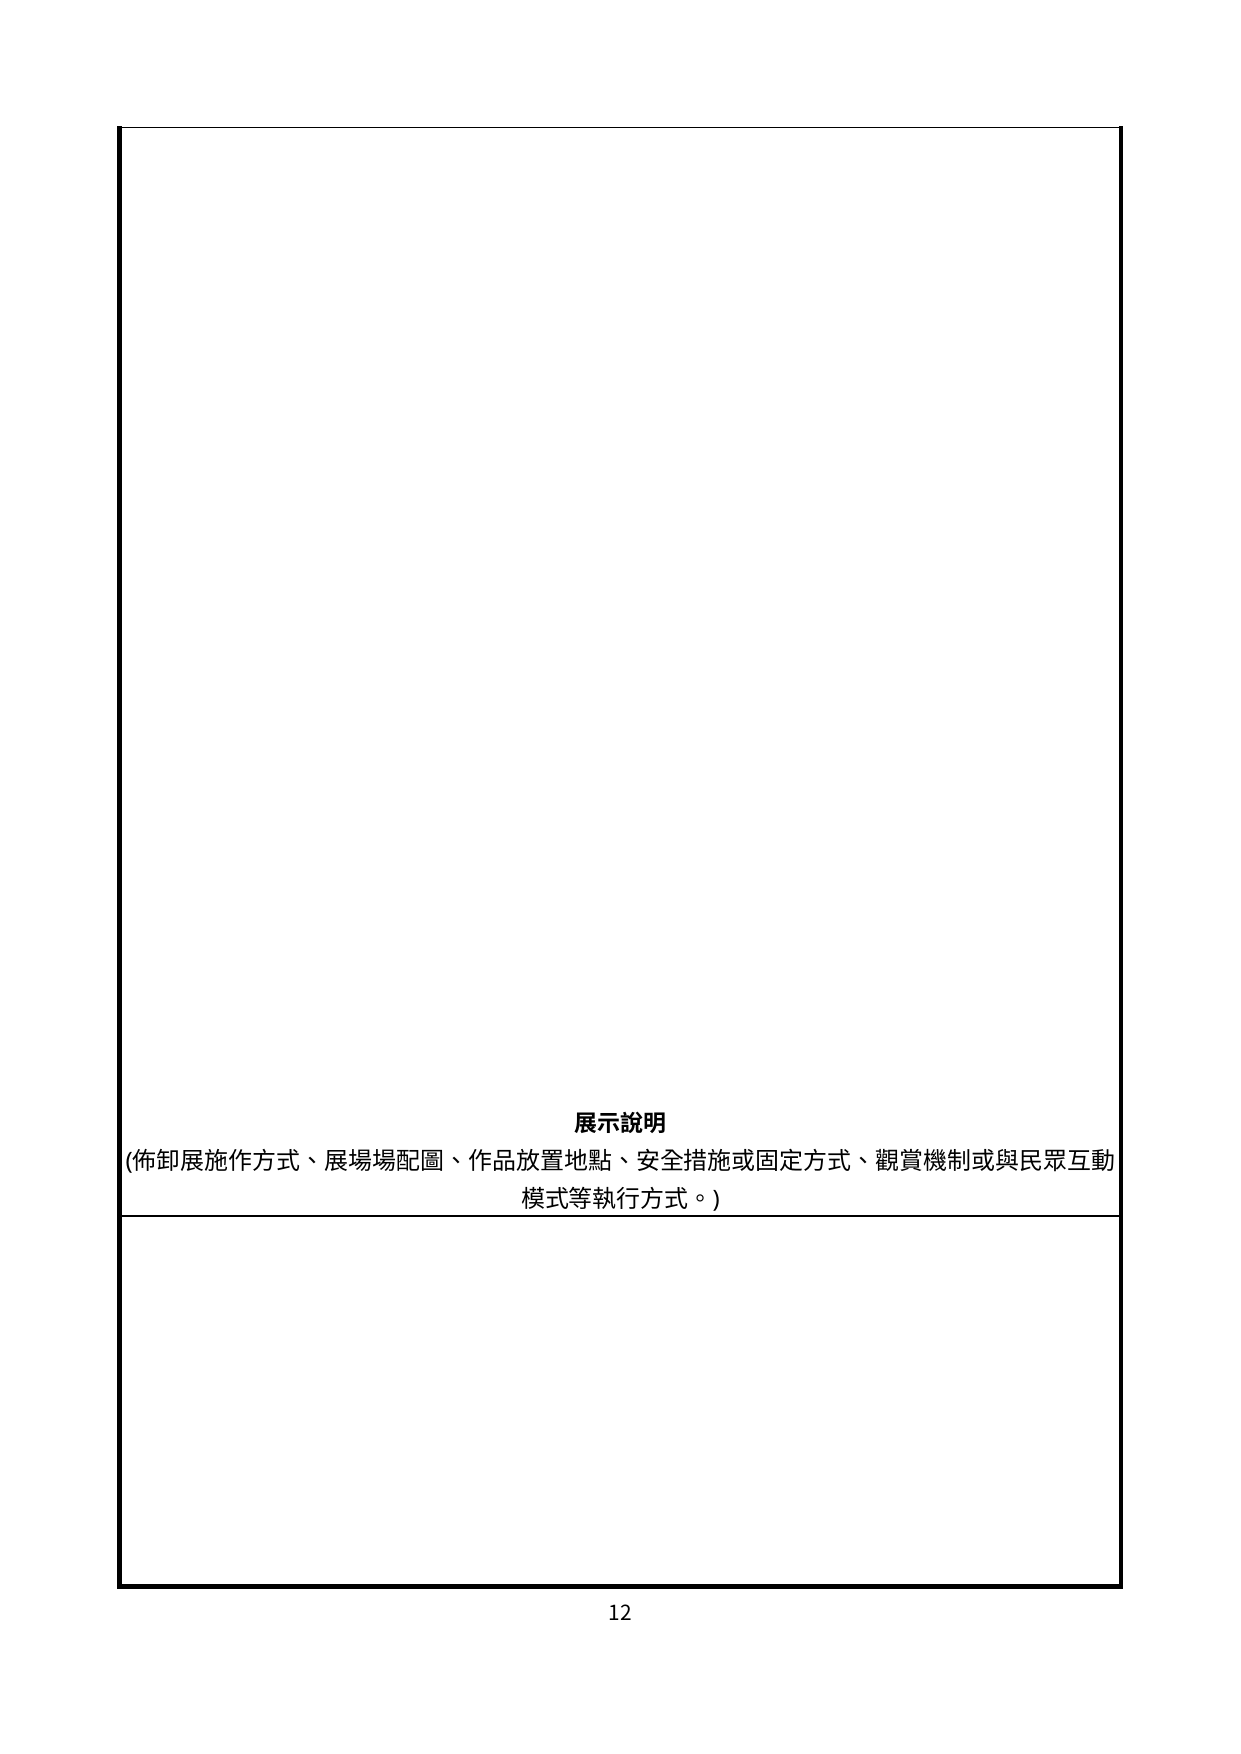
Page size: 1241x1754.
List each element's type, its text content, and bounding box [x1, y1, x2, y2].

table_cell [122, 1217, 1119, 1584]
table_cell 展示說明 (佈卸展施作方式、展場場配圖、作品放置地點、安全措施或固定方式、觀賞機制或與民眾互動模式等執行方式。) [122, 128, 1119, 1215]
